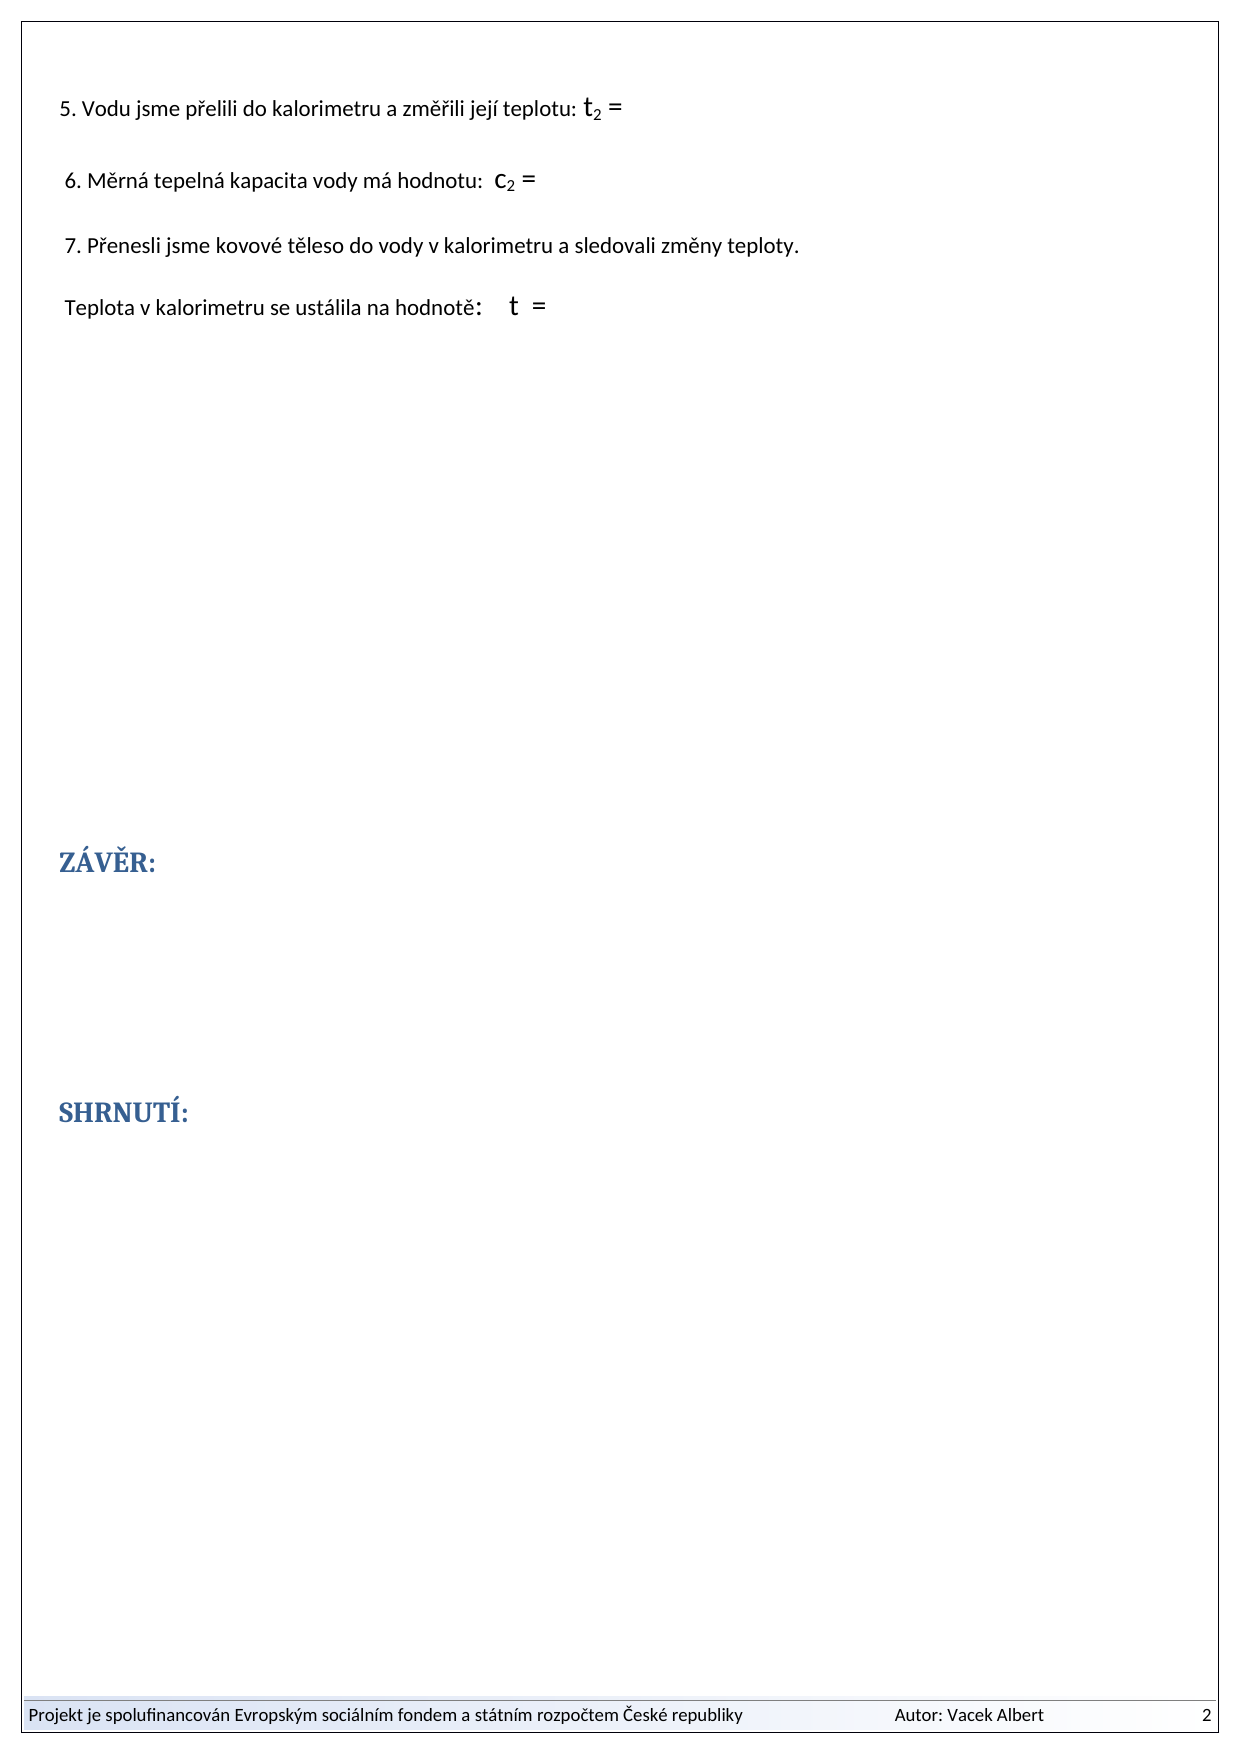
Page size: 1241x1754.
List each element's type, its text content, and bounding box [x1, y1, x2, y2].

text Závěr: [59, 846, 1181, 880]
text 6. Měrná tepelná kapacita vody má hodnotu: c2 = [59, 160, 1181, 195]
text Teplota v kalorimetru se ustálila na hodnotě: t = [59, 287, 1181, 323]
text 7. Přenesli jsme kovové těleso do vody v kalorimetru a sledovali změny teploty. [59, 231, 1181, 259]
text Shrnutí: [59, 1097, 1181, 1130]
text 5. Vodu jsme přelili do kalorimetru a změřili její teplotu: t2 = [59, 88, 1181, 124]
